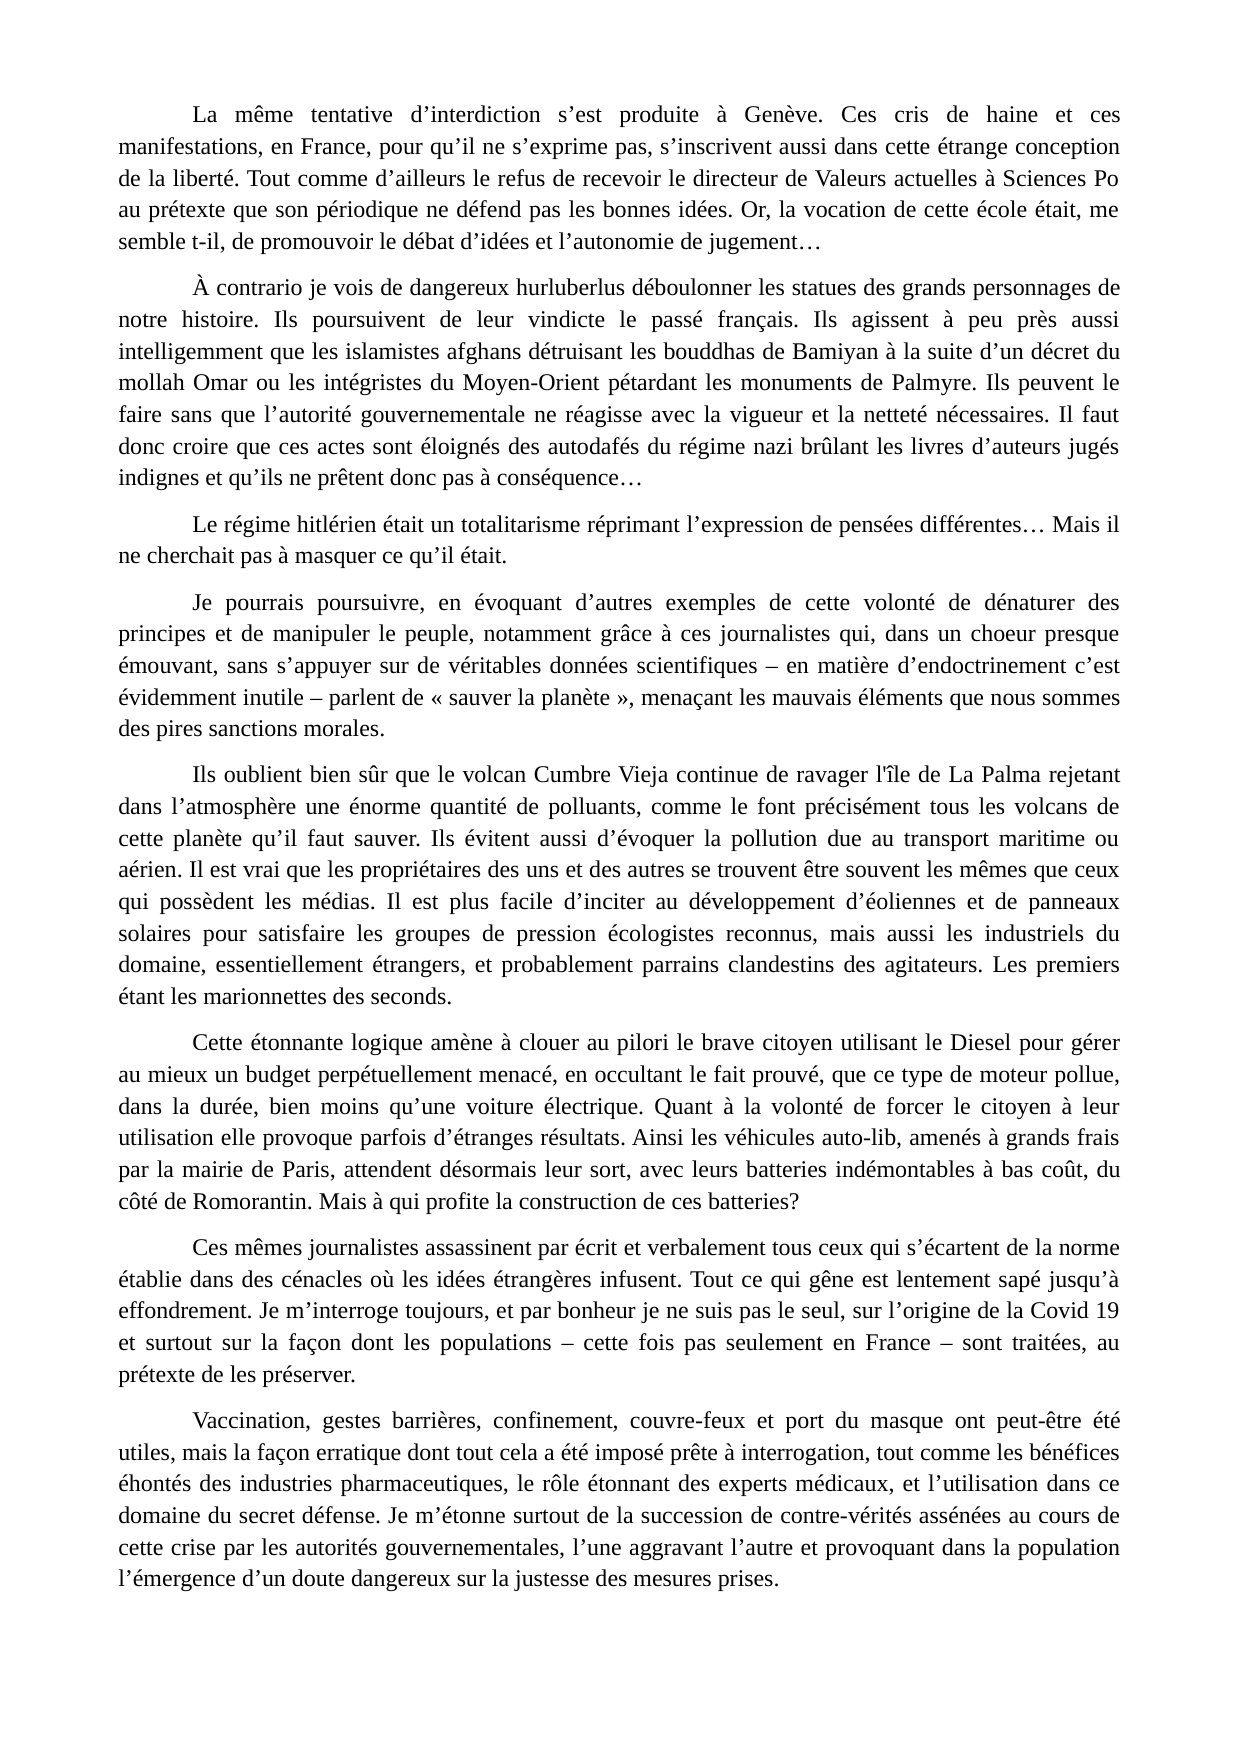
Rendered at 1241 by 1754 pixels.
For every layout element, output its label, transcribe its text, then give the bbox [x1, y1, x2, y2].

text Le régime hitlérien était un totalitarisme réprimant l’expression de pensées différentes… Mais il ne cherchait pas à masquer ce qu’il était. [118, 509, 1122, 569]
text Ils oublient bien sûr que le volcan Cumbre Vieja continue de ravager l'île de La Palma rejetant dans l’atmosphère une énorme quantité de polluants, comme le font précisément tous les volcans de cette planète qu’il faut sauver. Ils évitent aussi d’évoquer la pollution due au transport maritime ou aérien. Il est vrai que les propriétaires des uns et des autres se trouvent être souvent les mêmes que ceux qui possèdent les médias. Il est plus facile d’inciter au développement d’éoliennes et de panneaux solaires pour satisfaire les groupes de pression écologistes reconnus, mais aussi les industriels du domaine, essentiellement étrangers, et probablement parrains clandestins des agitateurs. Les premiers étant les marionnettes des seconds. [118, 760, 1122, 1010]
text Ces mêmes journalistes assassinent par écrit et verbalement tous ceux qui s’écartent de la norme établie dans des cénacles où les idées étrangères infusent. Tout ce qui gêne est lentement sapé jusqu’à effondrement. Je m’interroge toujours, et par bonheur je ne suis pas le seul, sur l’origine de la Covid 19 et surtout sur la façon dont les populations – cette fois pas seulement en France – sont traitées, au prétexte de les préserver. [118, 1233, 1122, 1387]
text Je pourrais poursuivre, en évoquant d’autres exemples de cette volonté de dénaturer des principes et de manipuler le peuple, notamment grâce à ces journalistes qui, dans un choeur presque émouvant, sans s’appuyer sur de véritables données scientifiques – en matière d’endoctrinement c’est évidemment inutile – parlent de « sauver la planète », menaçant les mauvais éléments que nous sommes des pires sanctions morales. [118, 587, 1122, 742]
text Cette étonnante logique amène à clouer au pilori le brave citoyen utilisant le Diesel pour gérer au mieux un budget perpétuellement menacé, en occultant le fait prouvé, que ce type de moteur pollue, dans la durée, bien moins qu’une voiture électrique. Quant à la volonté de forcer le citoyen à leur utilisation elle provoque parfois d’étranges résultats. Ainsi les véhicules auto-lib, amenés à grands frais par la mairie de Paris, attendent désormais leur sort, avec leurs batteries indémontables à bas coût, du côté de Romorantin. Mais à qui profite la construction de ces batteries? [118, 1028, 1122, 1214]
text La même tentative d’interdiction s’est produite à Genève. Ces cris de haine et ces manifestations, en France, pour qu’il ne s’exprime pas, s’inscrivent aussi dans cette étrange conception de la liberté. Tout comme d’ailleurs le refus de recevoir le directeur de Valeurs actuelles à Sciences Po au prétexte que son périodique ne défend pas les bonnes idées. Or, la vocation de cette école était, me semble t-il, de promouvoir le débat d’idées et l’autonomie de jugement… [118, 100, 1122, 255]
text À contrario je vois de dangereux hurluberlus déboulonner les statues des grands personnages de notre histoire. Ils poursuivent de leur vindicte le passé français. Ils agissent à peu près aussi intelligemment que les islamistes afghans détruisant les bouddhas de Bamiyan à la suite d’un décret du mollah Omar ou les intégristes du Moyen-Orient pétardant les monuments de Palmyre. Ils peuvent le faire sans que l’autorité gouvernementale ne réagisse avec la vigueur et la netteté nécessaires. Il faut donc croire que ces actes sont éloignés des autodafés du régime nazi brûlant les livres d’auteurs jugés indignes et qu’ils ne prêtent donc pas à conséquence… [118, 273, 1122, 491]
text Vaccination, gestes barrières, confinement, couvre-feux et port du masque ont peut-être été utiles, mais la façon erratique dont tout cela a été imposé prête à interrogation, tout comme les bénéfices éhontés des industries pharmaceutiques, le rôle étonnant des experts médicaux, et l’utilisation dans ce domaine du secret défense. Je m’étonne surtout de la succession de contre-vérités assénées au cours de cette crise par les autorités gouvernementales, l’une aggravant l’autre et provoquant dans la population l’émergence d’un doute dangereux sur la justesse des mesures prises. [118, 1406, 1122, 1592]
